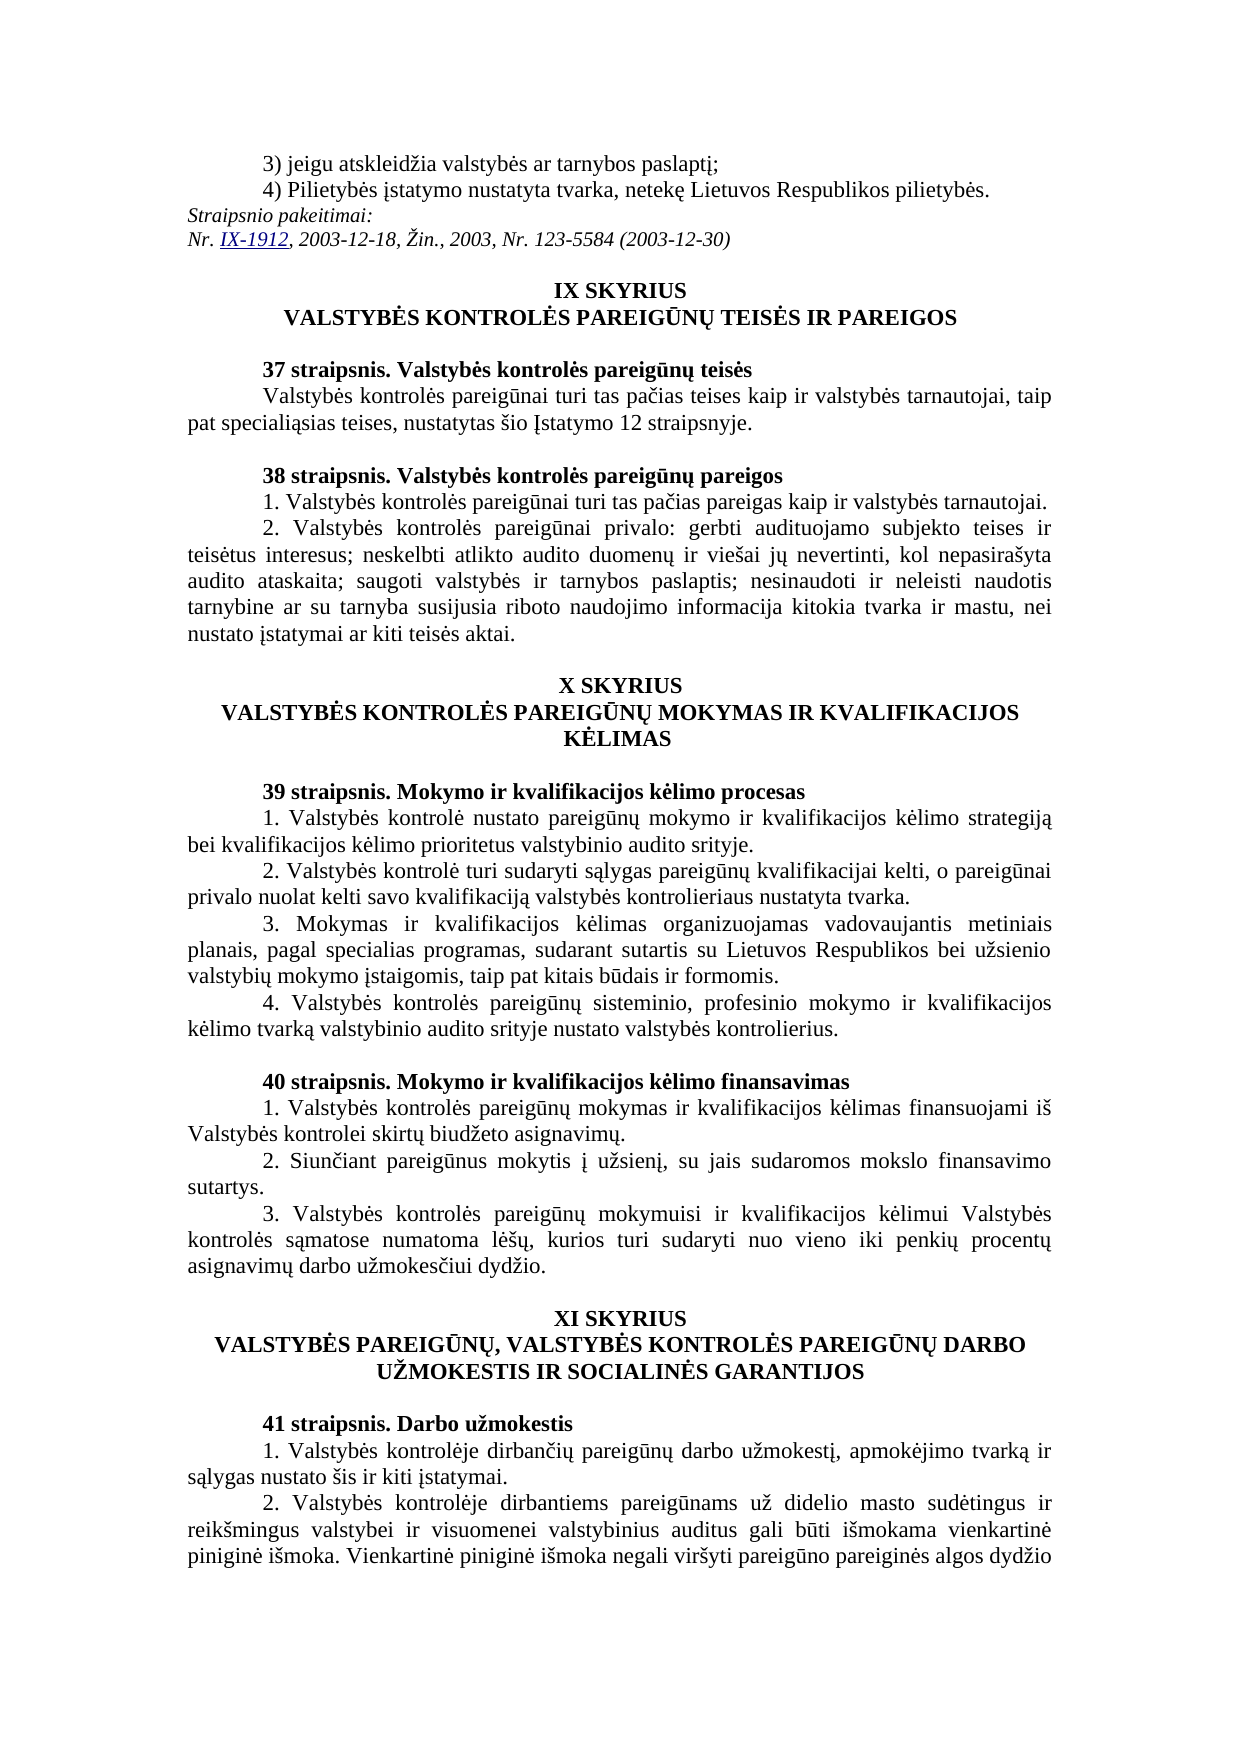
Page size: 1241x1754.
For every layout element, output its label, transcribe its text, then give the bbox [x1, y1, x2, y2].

text 37 straipsnis. Valstybės kontrolės pareigūnų teisės [187, 356, 1053, 383]
text 41 straipsnis. Darbo užmokestis [187, 1410, 1053, 1437]
text 1. Valstybės kontrolė nustato pareigūnų mokymo ir kvalifikacijos kėlimo strategiją bei kvalifikacijos kėlimo prioritetus valstybinio audito srityje. [187, 804, 1053, 857]
text 1. Valstybės kontrolės pareigūnai turi tas pačias pareigas kaip ir valstybės tarnautojai. [187, 488, 1053, 514]
text Straipsnio pakeitimai: [187, 203, 1053, 227]
text 2. Valstybės kontrolėje dirbantiems pareigūnams už didelio masto sudėtingus ir reikšmingus valstybei ir visuomenei valstybinius auditus gali būti išmokama vienkartinė piniginė išmoka. Vienkartinė piniginė išmoka negali viršyti pareigūno pareiginės algos dydžio [187, 1489, 1053, 1568]
text 2. Siunčiant pareigūnus mokytis į užsienį, su jais sudaromos mokslo finansavimo sutartys. [187, 1147, 1053, 1199]
text 39 straipsnis. Mokymo ir kvalifikacijos kėlimo procesas [187, 778, 1053, 804]
text 2. Valstybės kontrolė turi sudaryti sąlygas pareigūnų kvalifikacijai kelti, o pareigūnai privalo nuolat kelti savo kvalifikaciją valstybės kontrolieriaus nustatyta tvarka. [187, 857, 1053, 910]
text 4) Pilietybės įstatymo nustatyta tvarka, netekę Lietuvos Respublikos pilietybės. [187, 176, 1053, 203]
text 3. Mokymas ir kvalifikacijos kėlimas organizuojamas vadovaujantis metiniais planais, pagal specialias programas, sudarant sutartis su Lietuvos Respublikos bei užsienio valstybių mokymo įstaigomis, taip pat kitais būdais ir formomis. [187, 910, 1053, 989]
text X SKYRIUS [187, 672, 1053, 699]
text 3. Valstybės kontrolės pareigūnų mokymuisi ir kvalifikacijos kėlimui Valstybės kontrolės sąmatose numatoma lėšų, kurios turi sudaryti nuo vieno iki penkių procentų asignavimų darbo užmokesčiui dydžio. [187, 1199, 1053, 1279]
text 38 straipsnis. Valstybės kontrolės pareigūnų pareigos [187, 462, 1053, 488]
text Nr. IX-1912, 2003-12-18, Žin., 2003, Nr. 123-5584 (2003-12-30) [187, 227, 1053, 251]
subtitle IX SKYRIUS [187, 277, 1053, 303]
subtitle XI SKYRIUS [187, 1305, 1053, 1331]
text 3) jeigu atskleidžia valstybės ar tarnybos paslaptį; [187, 150, 1053, 176]
text VALSTYBĖS KONTROLĖS PAREIGŪNŲ MOKYMAS IR KVALIFIKACIJOS KĖLIMAS [187, 699, 1053, 752]
text 1. Valstybės kontrolės pareigūnų mokymas ir kvalifikacijos kėlimas finansuojami iš Valstybės kontrolei skirtų biudžeto asignavimų. [187, 1094, 1053, 1147]
text Valstybės kontrolės pareigūnai turi tas pačias teises kaip ir valstybės tarnautojai, taip pat specialiąsias teises, nustatytas šio Įstatymo 12 straipsnyje. [187, 383, 1053, 435]
text 2. Valstybės kontrolės pareigūnai privalo: gerbti audituojamo subjekto teises ir teisėtus interesus; neskelbti atlikto audito duomenų ir viešai jų nevertinti, kol nepasirašyta audito ataskaita; saugoti valstybės ir tarnybos paslaptis; nesinaudoti ir neleisti naudotis tarnybine ar su tarnyba susijusia riboto naudojimo informacija kitokia tvarka ir mastu, nei nustato įstatymai ar kiti teisės aktai. [187, 514, 1053, 646]
text 1. Valstybės kontrolėje dirbančių pareigūnų darbo užmokestį, apmokėjimo tvarką ir sąlygas nustato šis ir kiti įstatymai. [187, 1437, 1053, 1489]
text VALSTYBĖS KONTROLĖS PAREIGŪNŲ TEISĖS IR PAREIGOS [187, 303, 1053, 330]
text VALSTYBĖS PAREIGŪNŲ, VALSTYBĖS KONTROLĖS PAREIGŪNŲ DARBO UŽMOKESTIS IR SOCIALINĖS GARANTIJOS [187, 1331, 1053, 1384]
text 4. Valstybės kontrolės pareigūnų sisteminio, profesinio mokymo ir kvalifikacijos kėlimo tvarką valstybinio audito srityje nustato valstybės kontrolierius. [187, 989, 1053, 1041]
text 40 straipsnis. Mokymo ir kvalifikacijos kėlimo finansavimas [187, 1068, 1053, 1094]
